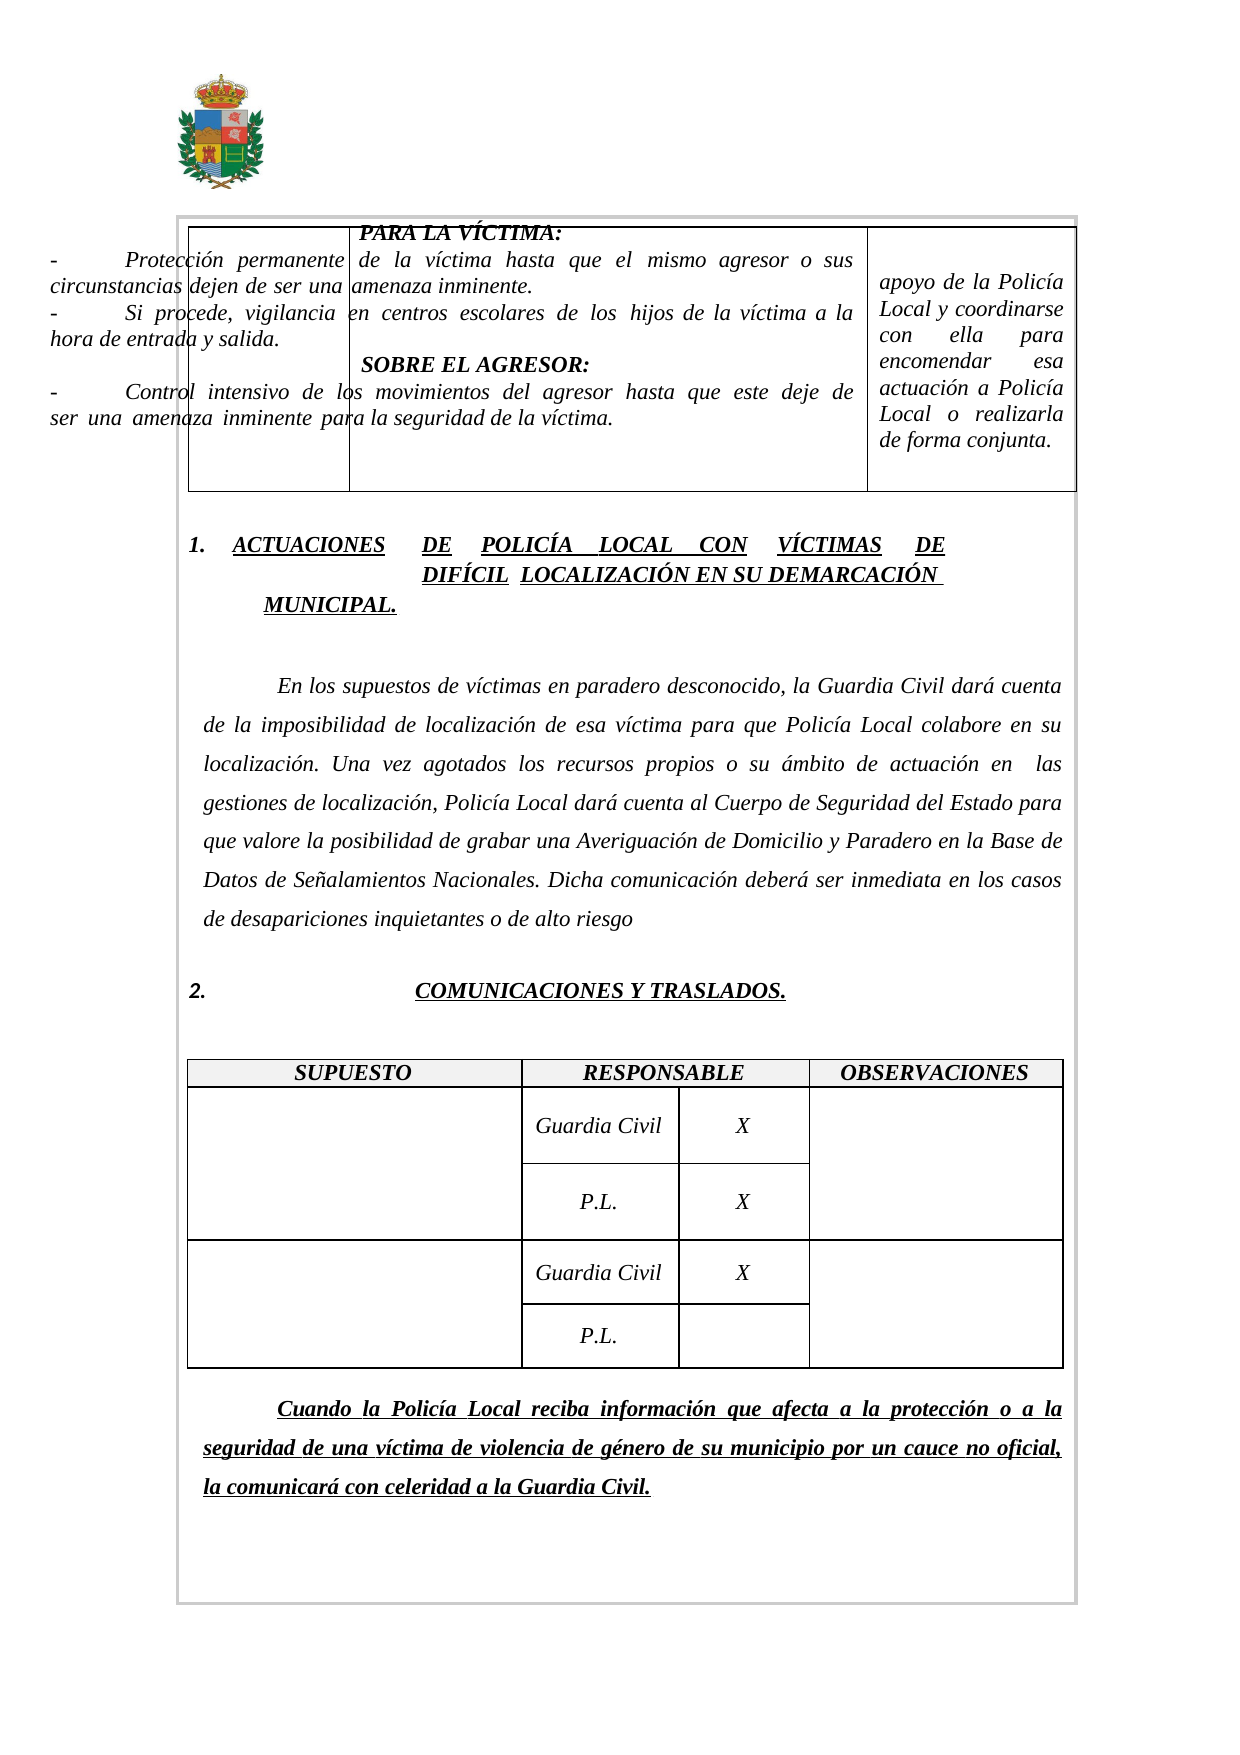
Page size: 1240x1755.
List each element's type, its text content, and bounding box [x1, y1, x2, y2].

subtitle SOBRE EL AGRESOR: [361, 352, 854, 378]
text la comunicará con celeridad a la Guardia Civil. [203, 1458, 1062, 1499]
subtitle [70, 220, 176, 246]
table_cell X [680, 1241, 809, 1303]
table_cell X [680, 1088, 809, 1163]
list Control intensivo de los movimientos del agresor hasta que este deje de ser una amenaza inminente para la seguridad de la víctima. [350, 378, 854, 431]
table_header OBSERVACIONES [810, 1060, 1062, 1086]
table_cell [680, 1305, 809, 1367]
list Si procede, vigilancia en centros escolares de los hijos de la víctima a la hora de entrada y salida. [189, 299, 349, 352]
list Si procede, vigilancia en centros escolares de los hijos de la víctima a la hora de entrada y salida. [350, 299, 854, 352]
table_cell Guardia Civil [523, 1088, 678, 1163]
text Cuando la Policía Local reciba información que afecta a la protección o a la seguridad de una víctima de violencia de género de su municipio por un cauce no oficial, [203, 1395, 1062, 1457]
list Protección permanente de la víctima hasta que el mismo agresor o sus circunstancias dejen de ser una amenaza inminente. [189, 246, 349, 299]
list Control intensivo de los movimientos del agresor hasta que este deje de ser una amenaza inminente para la seguridad de la víctima. [50, 378, 176, 431]
list Protección permanente de la víctima hasta que el mismo agresor o sus circunstancias dejen de ser una amenaza inminente. [350, 246, 854, 299]
subtitle 1. ACTUACIONES DE POLICÍA LOCAL CON VÍCTIMAS DE DIFÍCIL LOCALIZACIÓN EN SU DEMARCACIÓN MUNICIPAL. [188, 531, 1062, 617]
list [1078, 976, 1196, 1004]
table_cell Guardia Civil [523, 1241, 678, 1303]
table_header SUPUESTO [188, 1060, 521, 1086]
table_cell [188, 1088, 521, 1239]
table_cell [188, 1241, 521, 1367]
text apoyo de la Policía Local y coordinarse con ella para encomendar esa actuación a Policía Local o realizarla de forma conjunta. [879, 268, 1064, 453]
list COMUNICACIONES Y TRASLADOS. [188, 976, 1074, 1004]
table_cell [810, 1241, 1062, 1367]
list Protección permanente de la víctima hasta que el mismo agresor o sus circunstancias dejen de ser una amenaza inminente. [50, 246, 176, 299]
text En los supuestos de víctimas en paradero desconocido, la Guardia Civil dará cuenta de la imposibilidad de localización de esa víctima para que Policía Local colabore en su localización. Una vez agotados los recursos propios o su ámbito de actuación en las gestiones de localización, Policía Local dará cuenta al Cuerpo de Seguridad del Estado para que valore la posibilidad de grabar una Averiguación de Domicilio y Paradero en la Base de Datos de Señalamientos Nacionales. Dicha comunicación deberá ser inmediata en los casos de desapariciones inquietantes o de alto riesgo [203, 672, 1062, 932]
table_cell P.L. [523, 1164, 678, 1239]
table_header RESPONSABLE [523, 1060, 809, 1086]
subtitle PARA LA VÍCTIMA: [179, 220, 854, 246]
table_cell P.L. [523, 1305, 678, 1367]
list Control intensivo de los movimientos del agresor hasta que este deje de ser una amenaza inminente para la seguridad de la víctima. [189, 378, 349, 431]
table_cell X [680, 1164, 809, 1239]
list Si procede, vigilancia en centros escolares de los hijos de la víctima a la hora de entrada y salida. [50, 299, 176, 352]
table_cell [810, 1088, 1062, 1239]
